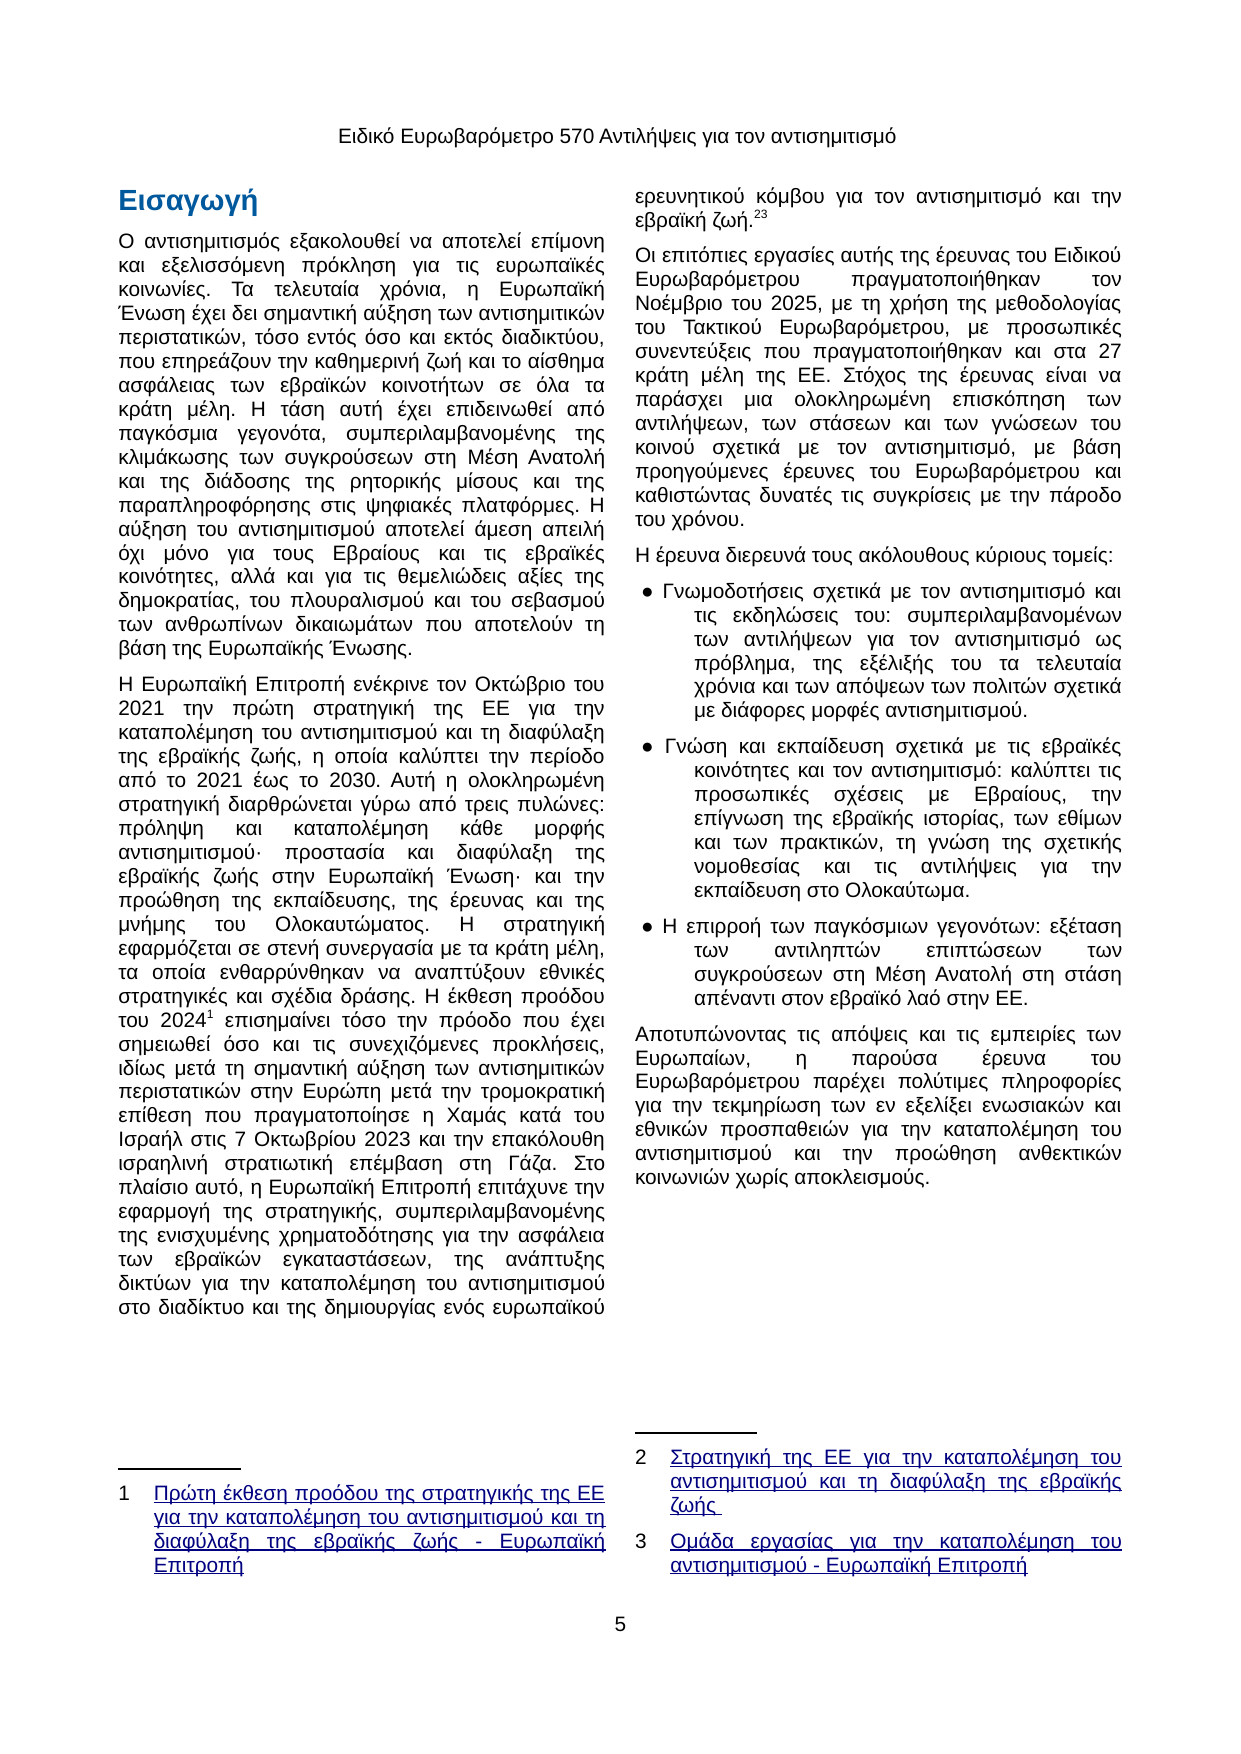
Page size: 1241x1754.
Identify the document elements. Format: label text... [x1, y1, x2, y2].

text Εισαγωγή [118, 183, 605, 217]
text Στρατηγική της ΕΕ για την καταπολέμηση του αντισημιτισμού και τη διαφύλαξη της εβραϊκής ζωής [635, 1445, 1122, 1517]
text ● Η επιρροή των παγκόσμιων γεγονότων: εξέταση των αντιληπτών επιπτώσεων των συγκρούσεων στη Μέση Ανατολή στη στάση απέναντι στον εβραϊκό λαό στην ΕΕ. [641, 914, 1122, 1009]
text Η έρευνα διερευνά τους ακόλουθους κύριους τομείς: [635, 543, 1122, 567]
text Ομάδα εργασίας για την καταπολέμηση του αντισημιτισμού - Ευρωπαϊκή Επιτροπή [635, 1528, 1122, 1576]
text Πρώτη έκθεση προόδου της στρατηγικής της ΕΕ για την καταπολέμηση του αντισημιτισμού και τη διαφύλαξη της εβραϊκής ζωής - Ευρωπαϊκή Επιτροπή [118, 1481, 605, 1576]
text ● Γνωμοδοτήσεις σχετικά με τον αντισημιτισμό και τις εκδηλώσεις του: συμπεριλαμβανομένων των αντιλήψεων για τον αντισημιτισμό ως πρόβλημα, της εξέλιξής του τα τελευταία χρόνια και των απόψεων των πολιτών σχετικά με διάφορες μορφές αντισημιτισμού. [641, 578, 1122, 722]
text ερευνητικού κόμβου για τον αντισημιτισμό και την εβραϊκή ζωή. [635, 183, 1122, 231]
text ● Γνώση και εκπαίδευση σχετικά με τις εβραϊκές κοινότητες και τον αντισημιτισμό: καλύπτει τις προσωπικές σχέσεις με Εβραίους, την επίγνωση της εβραϊκής ιστορίας, των εθίμων και των πρακτικών, τη γνώση της σχετικής νομοθεσίας και τις αντιλήψεις για την εκπαίδευση στο Ολοκαύτωμα. [641, 734, 1122, 902]
text Αποτυπώνοντας τις απόψεις και τις εμπειρίες των Ευρωπαίων, η παρούσα έρευνα του Ευρωβαρόμετρου παρέχει πολύτιμες πληροφορίες για την τεκμηρίωση των εν εξελίξει ενωσιακών και εθνικών προσπαθειών για την καταπολέμηση του αντισημιτισμού και την προώθηση ανθεκτικών κοινωνιών χωρίς αποκλεισμούς. [635, 1021, 1122, 1189]
text Ο αντισημιτισμός εξακολουθεί να αποτελεί επίμονη και εξελισσόμενη πρόκληση για τις ευρωπαϊκές κοινωνίες. Τα τελευταία χρόνια, η Ευρωπαϊκή Ένωση έχει δει σημαντική αύξηση των αντισημιτικών περιστατικών, τόσο εντός όσο και εκτός διαδικτύου, που επηρεάζουν την καθημερινή ζωή και το αίσθημα ασφάλειας των εβραϊκών κοινοτήτων σε όλα τα κράτη μέλη. Η τάση αυτή έχει επιδεινωθεί από παγκόσμια γεγονότα, συμπεριλαμβανομένης της κλιμάκωσης των συγκρούσεων στη Μέση Ανατολή και της διάδοσης της ρητορικής μίσους και της παραπληροφόρησης στις ψηφιακές πλατφόρμες. Η αύξηση του αντισημιτισμού αποτελεί άμεση απειλή όχι μόνο για τους Εβραίους και τις εβραϊκές κοινότητες, αλλά και για τις θεμελιώδεις αξίες της δημοκρατίας, του πλουραλισμού και του σεβασμού των ανθρωπίνων δικαιωμάτων που αποτελούν τη βάση της Ευρωπαϊκής Ένωσης. [118, 229, 605, 660]
text Οι επιτόπιες εργασίες αυτής της έρευνας του Ειδικού Ευρωβαρόμετρου πραγματοποιήθηκαν τον Νοέμβριο του 2025, με τη χρήση της μεθοδολογίας του Τακτικού Ευρωβαρόμετρου, με προσωπικές συνεντεύξεις που πραγματοποιήθηκαν και στα 27 κράτη μέλη της ΕΕ. Στόχος της έρευνας είναι να παράσχει μια ολοκληρωμένη επισκόπηση των αντιλήψεων, των στάσεων και των γνώσεων του κοινού σχετικά με τον αντισημιτισμό, με βάση προηγούμενες έρευνες του Ευρωβαρόμετρου και καθιστώντας δυνατές τις συγκρίσεις με την πάροδο του χρόνου. [635, 243, 1122, 531]
text Η Ευρωπαϊκή Επιτροπή ενέκρινε τον Οκτώβριο του 2021 την πρώτη στρατηγική της ΕΕ για την καταπολέμηση του αντισημιτισμού και τη διαφύλαξη της εβραϊκής ζωής, η οποία καλύπτει την περίοδο από το 2021 έως το 2030. Αυτή η ολοκληρωμένη στρατηγική διαρθρώνεται γύρω από τρεις πυλώνες: πρόληψη και καταπολέμηση κάθε μορφής αντισημιτισμού· προστασία και διαφύλαξη της εβραϊκής ζωής στην Ευρωπαϊκή Ένωση· και την προώθηση της εκπαίδευσης, της έρευνας και της μνήμης του Ολοκαυτώματος. Η στρατηγική εφαρμόζεται σε στενή συνεργασία με τα κράτη μέλη, τα οποία ενθαρρύνθηκαν να αναπτύξουν εθνικές στρατηγικές και σχέδια δράσης. Η έκθεση προόδου του 2024 επισημαίνει τόσο την πρόοδο που έχει σημειωθεί όσο και τις συνεχιζόμενες προκλήσεις, ιδίως μετά τη σημαντική αύξηση των αντισημιτικών περιστατικών στην Ευρώπη μετά την τρομοκρατική επίθεση που πραγματοποίησε η Χαμάς κατά του Ισραήλ στις 7 Οκτωβρίου 2023 και την επακόλουθη ισραηλινή στρατιωτική επέμβαση στη Γάζα. Στο πλαίσιο αυτό, η Ευρωπαϊκή Επιτροπή επιτάχυνε την εφαρμογή της στρατηγικής, συμπεριλαμβανομένης της ενισχυμένης χρηματοδότησης για την ασφάλεια των εβραϊκών εγκαταστάσεων, της ανάπτυξης δικτύων για την καταπολέμηση του αντισημιτισμού στο διαδίκτυο και της δημιουργίας ενός ευρωπαϊκού [118, 672, 605, 1319]
